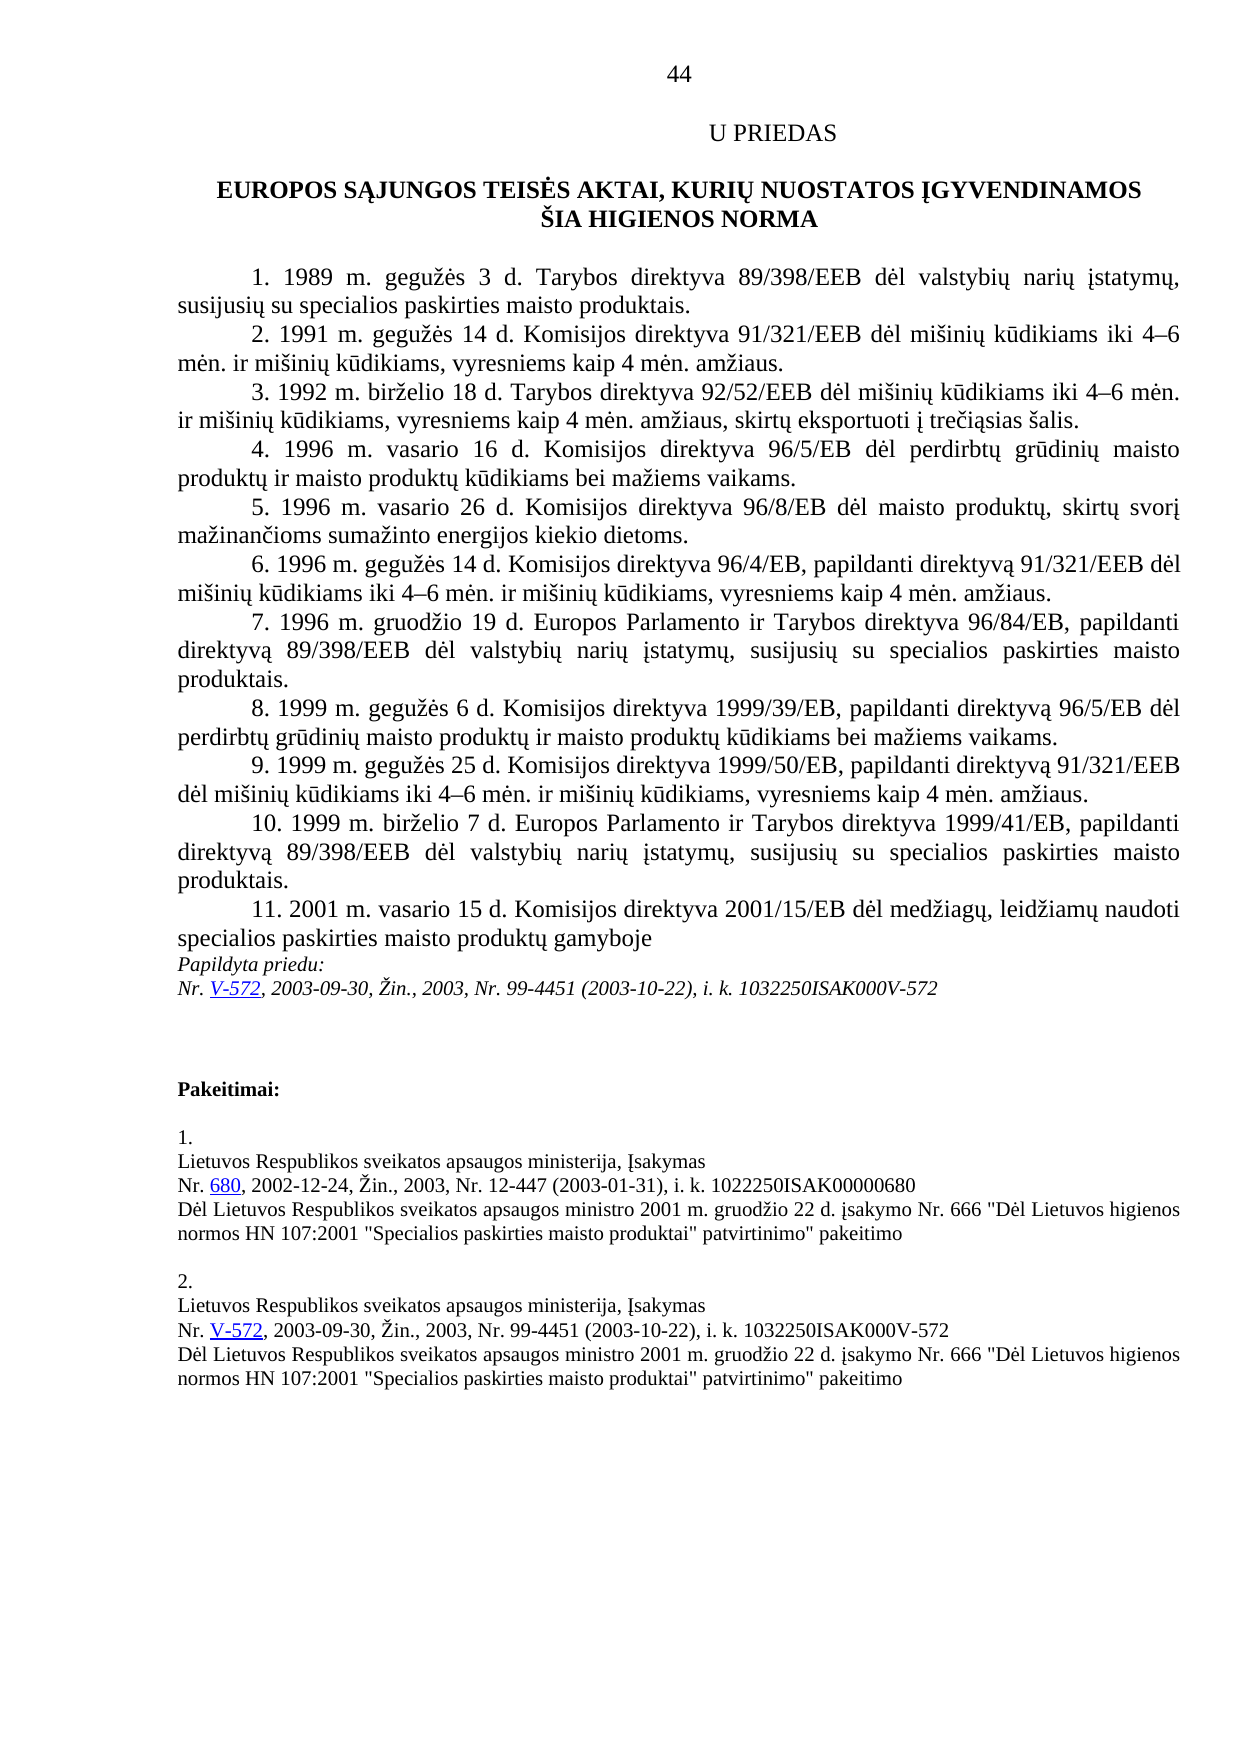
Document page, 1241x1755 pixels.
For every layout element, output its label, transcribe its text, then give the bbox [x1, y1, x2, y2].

text 1. 1989 m. gegužės 3 d. Tarybos direktyva 89/398/EEB dėl valstybių narių įstatymų, susijusių su specialios paskirties maisto produktais. [177, 262, 1181, 319]
text U PRIEDAS [177, 118, 1181, 147]
text Nr. V-572, 2003-09-30, Žin., 2003, Nr. 99-4451 (2003-10-22), i. k. 1032250ISAK000V-572 [177, 1317, 1181, 1342]
text 1. [177, 1125, 1181, 1149]
text 7. 1996 m. gruodžio 19 d. Europos Parlamento ir Tarybos direktyva 96/84/EB, papildanti direktyvą 89/398/EEB dėl valstybių narių įstatymų, susijusių su specialios paskirties maisto produktais. [177, 607, 1181, 693]
text ŠIA HIGIENOS NORMA [177, 204, 1181, 233]
text 8. 1999 m. gegužės 6 d. Komisijos direktyva 1999/39/EB, papildanti direktyvą 96/5/EB dėl perdirbtų grūdinių maisto produktų ir maisto produktų kūdikiams bei mažiems vaikams. [177, 693, 1181, 751]
text 10. 1999 m. birželio 7 d. Europos Parlamento ir Tarybos direktyva 1999/41/EB, papildanti direktyvą 89/398/EEB dėl valstybių narių įstatymų, susijusių su specialios paskirties maisto produktais. [177, 808, 1181, 894]
text Dėl Lietuvos Respublikos sveikatos apsaugos ministro 2001 m. gruodžio 22 d. įsakymo Nr. 666 "Dėl Lietuvos higienos normos HN 107:2001 "Specialios paskirties maisto produktai" patvirtinimo" pakeitimo [177, 1197, 1181, 1245]
text Pakeitimai: [177, 1077, 1181, 1101]
text Nr. 680, 2002-12-24, Žin., 2003, Nr. 12-447 (2003-01-31), i. k. 1022250ISAK00000680 [177, 1173, 1181, 1197]
text 11. 2001 m. vasario 15 d. Komisijos direktyva 2001/15/EB dėl medžiagų, leidžiamų naudoti specialios paskirties maisto produktų gamyboje [177, 894, 1181, 952]
text Nr. V-572, 2003-09-30, Žin., 2003, Nr. 99-4451 (2003-10-22), i. k. 1032250ISAK000V-572 [177, 976, 1181, 1000]
text 9. 1999 m. gegužės 25 d. Komisijos direktyva 1999/50/EB, papildanti direktyvą 91/321/EEB dėl mišinių kūdikiams iki 4–6 mėn. ir mišinių kūdikiams, vyresniems kaip 4 mėn. amžiaus. [177, 751, 1181, 808]
text Papildyta priedu: [177, 952, 1181, 976]
text Lietuvos Respublikos sveikatos apsaugos ministerija, Įsakymas [177, 1293, 1181, 1317]
text 2. 1991 m. gegužės 14 d. Komisijos direktyva 91/321/EEB dėl mišinių kūdikiams iki 4–6 mėn. ir mišinių kūdikiams, vyresniems kaip 4 mėn. amžiaus. [177, 319, 1181, 377]
text 5. 1996 m. vasario 26 d. Komisijos direktyva 96/8/EB dėl maisto produktų, skirtų svorį mažinančioms sumažinto energijos kiekio dietoms. [177, 492, 1181, 549]
text 3. 1992 m. birželio 18 d. Tarybos direktyva 92/52/EEB dėl mišinių kūdikiams iki 4–6 mėn. ir mišinių kūdikiams, vyresniems kaip 4 mėn. amžiaus, skirtų eksportuoti į trečiąsias šalis. [177, 377, 1181, 434]
text Lietuvos Respublikos sveikatos apsaugos ministerija, Įsakymas [177, 1149, 1181, 1173]
text 2. [177, 1269, 1181, 1293]
text 4. 1996 m. vasario 16 d. Komisijos direktyva 96/5/EB dėl perdirbtų grūdinių maisto produktų ir maisto produktų kūdikiams bei mažiems vaikams. [177, 434, 1181, 492]
text Dėl Lietuvos Respublikos sveikatos apsaugos ministro 2001 m. gruodžio 22 d. įsakymo Nr. 666 "Dėl Lietuvos higienos normos HN 107:2001 "Specialios paskirties maisto produktai" patvirtinimo" pakeitimo [177, 1342, 1181, 1390]
text 6. 1996 m. gegužės 14 d. Komisijos direktyva 96/4/EB, papildanti direktyvą 91/321/EEB dėl mišinių kūdikiams iki 4–6 mėn. ir mišinių kūdikiams, vyresniems kaip 4 mėn. amžiaus. [177, 549, 1181, 607]
text EUROPOS SĄJUNGOS TEISĖS AKTAI, KURIŲ NUOSTATOS ĮGYVENDINAMOS [177, 176, 1181, 204]
